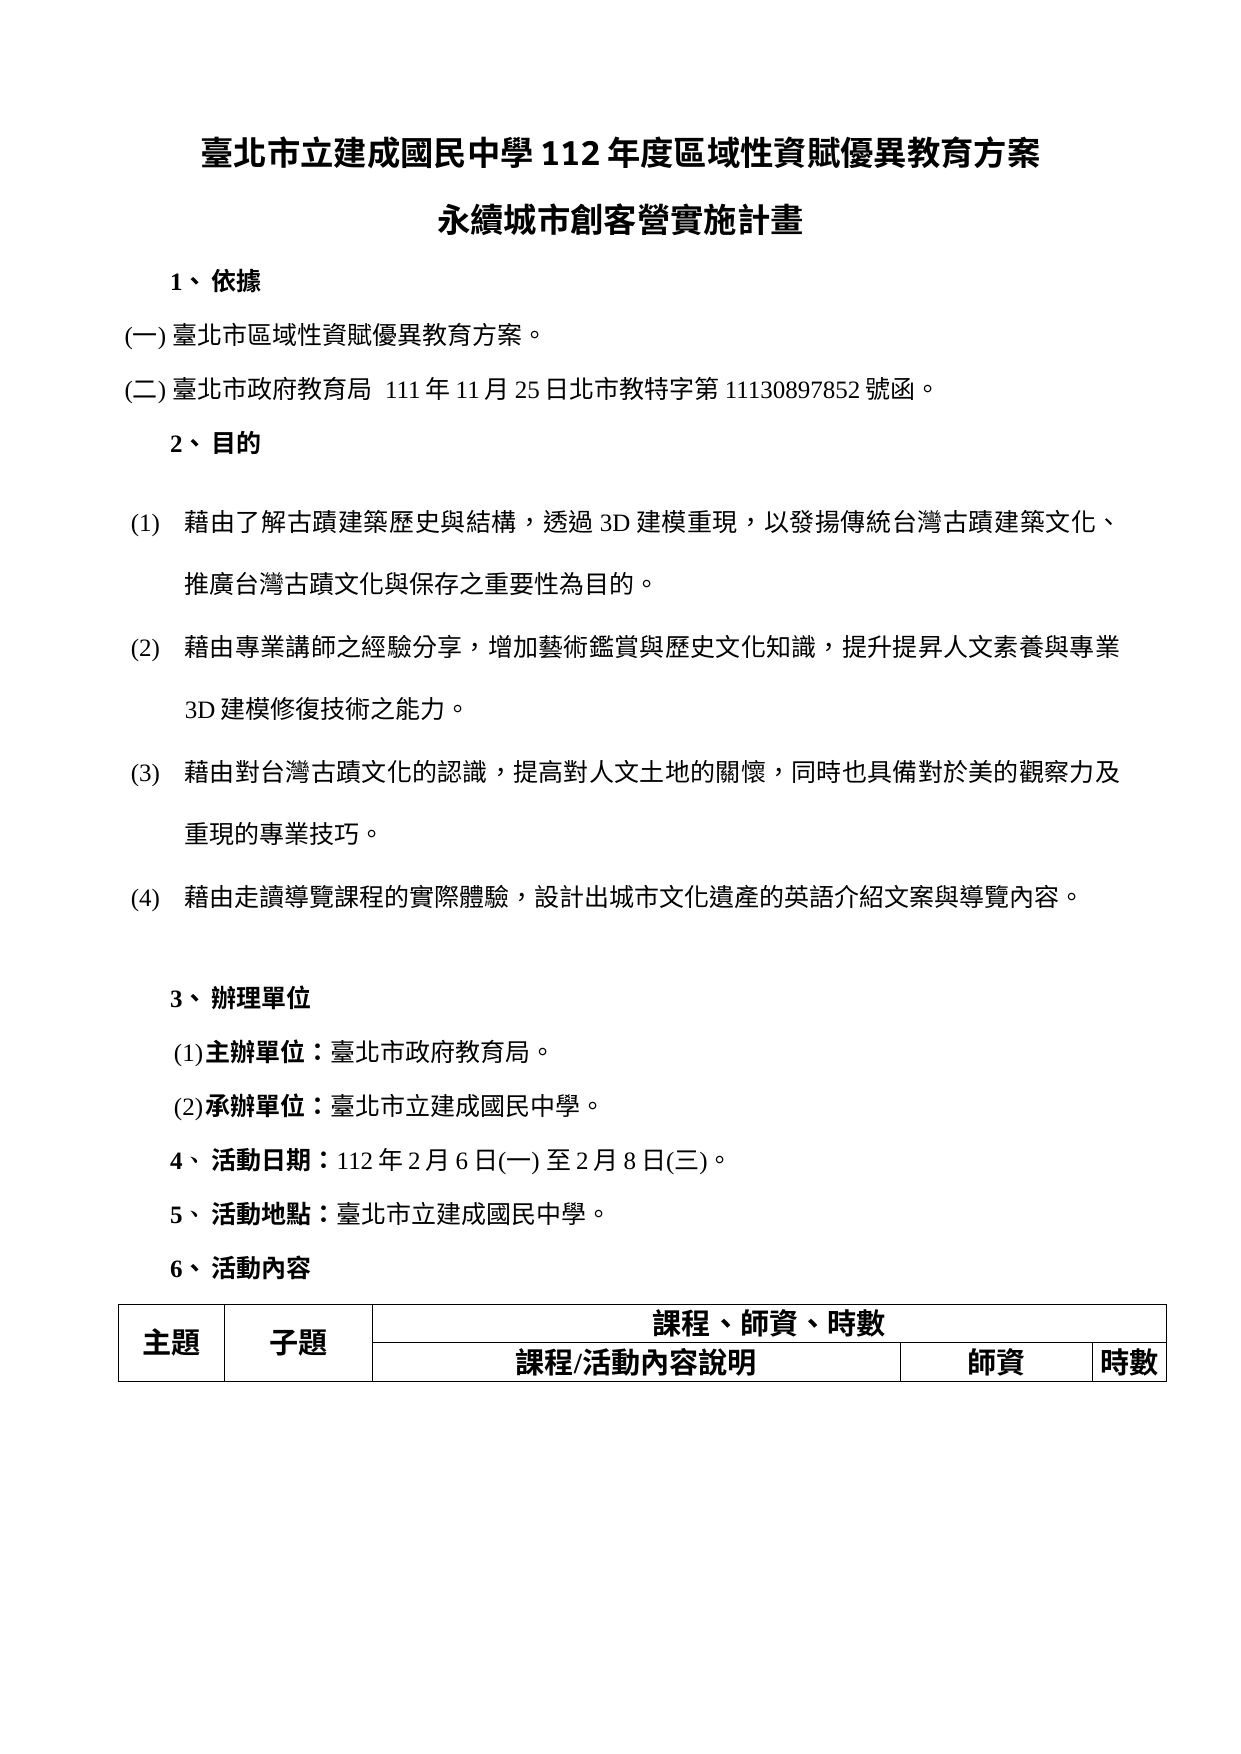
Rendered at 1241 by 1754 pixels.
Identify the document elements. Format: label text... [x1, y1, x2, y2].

table_header 主題 [119, 1305, 224, 1381]
list 辦理單位 [170, 979, 1122, 1014]
list 藉由專業講師之經驗分享，增加藝術鑑賞與歷史文化知識，提升提昇人文素養與專業3D建模修復技術之能力。 [131, 604, 1122, 729]
list 活動內容 [170, 1249, 1122, 1285]
table_cell 時數 [1093, 1343, 1166, 1381]
list 主辦單位：臺北市政府教育局。 [174, 1033, 1122, 1068]
list 承辦單位：臺北市立建成國民中學。 [174, 1087, 1122, 1122]
list 藉由了解古蹟建築歷史與結構，透過3D建模重現，以發揚傳統台灣古蹟建築文化、推廣台灣古蹟文化與保存之重要性為目的。 [131, 479, 1122, 604]
list 活動日期：112年2月6日(一) 至2月8日(三)。 [170, 1141, 1122, 1177]
list 目的 [170, 424, 1122, 460]
text (二) 臺北市政府教育局 111年11月25日北市教特字第11130897852號函。 [118, 370, 1122, 406]
list 依據 [170, 261, 1122, 297]
list 藉由對台灣古蹟文化的認識，提高對人文土地的關懷，同時也具備對於美的觀察力及重現的專業技巧。 [131, 729, 1122, 854]
table_header 課程、師資、時數 [373, 1305, 1166, 1342]
list 活動地點：臺北市立建成國民中學。 [170, 1195, 1122, 1231]
table_cell 師資 [901, 1343, 1092, 1381]
table_header 子題 [225, 1305, 372, 1381]
table_cell 課程/活動內容說明 [373, 1343, 900, 1381]
text 臺北市立建成國民中學112年度區域性資賦優異教育方案 [118, 127, 1122, 175]
list 藉由走讀導覽課程的實際體驗，設計出城市文化遺產的英語介紹文案與導覽內容。 [131, 854, 1122, 916]
text (一) 臺北市區域性資賦優異教育方案。 [118, 316, 1122, 352]
text 永續城市創客營實施計畫 [118, 194, 1122, 242]
